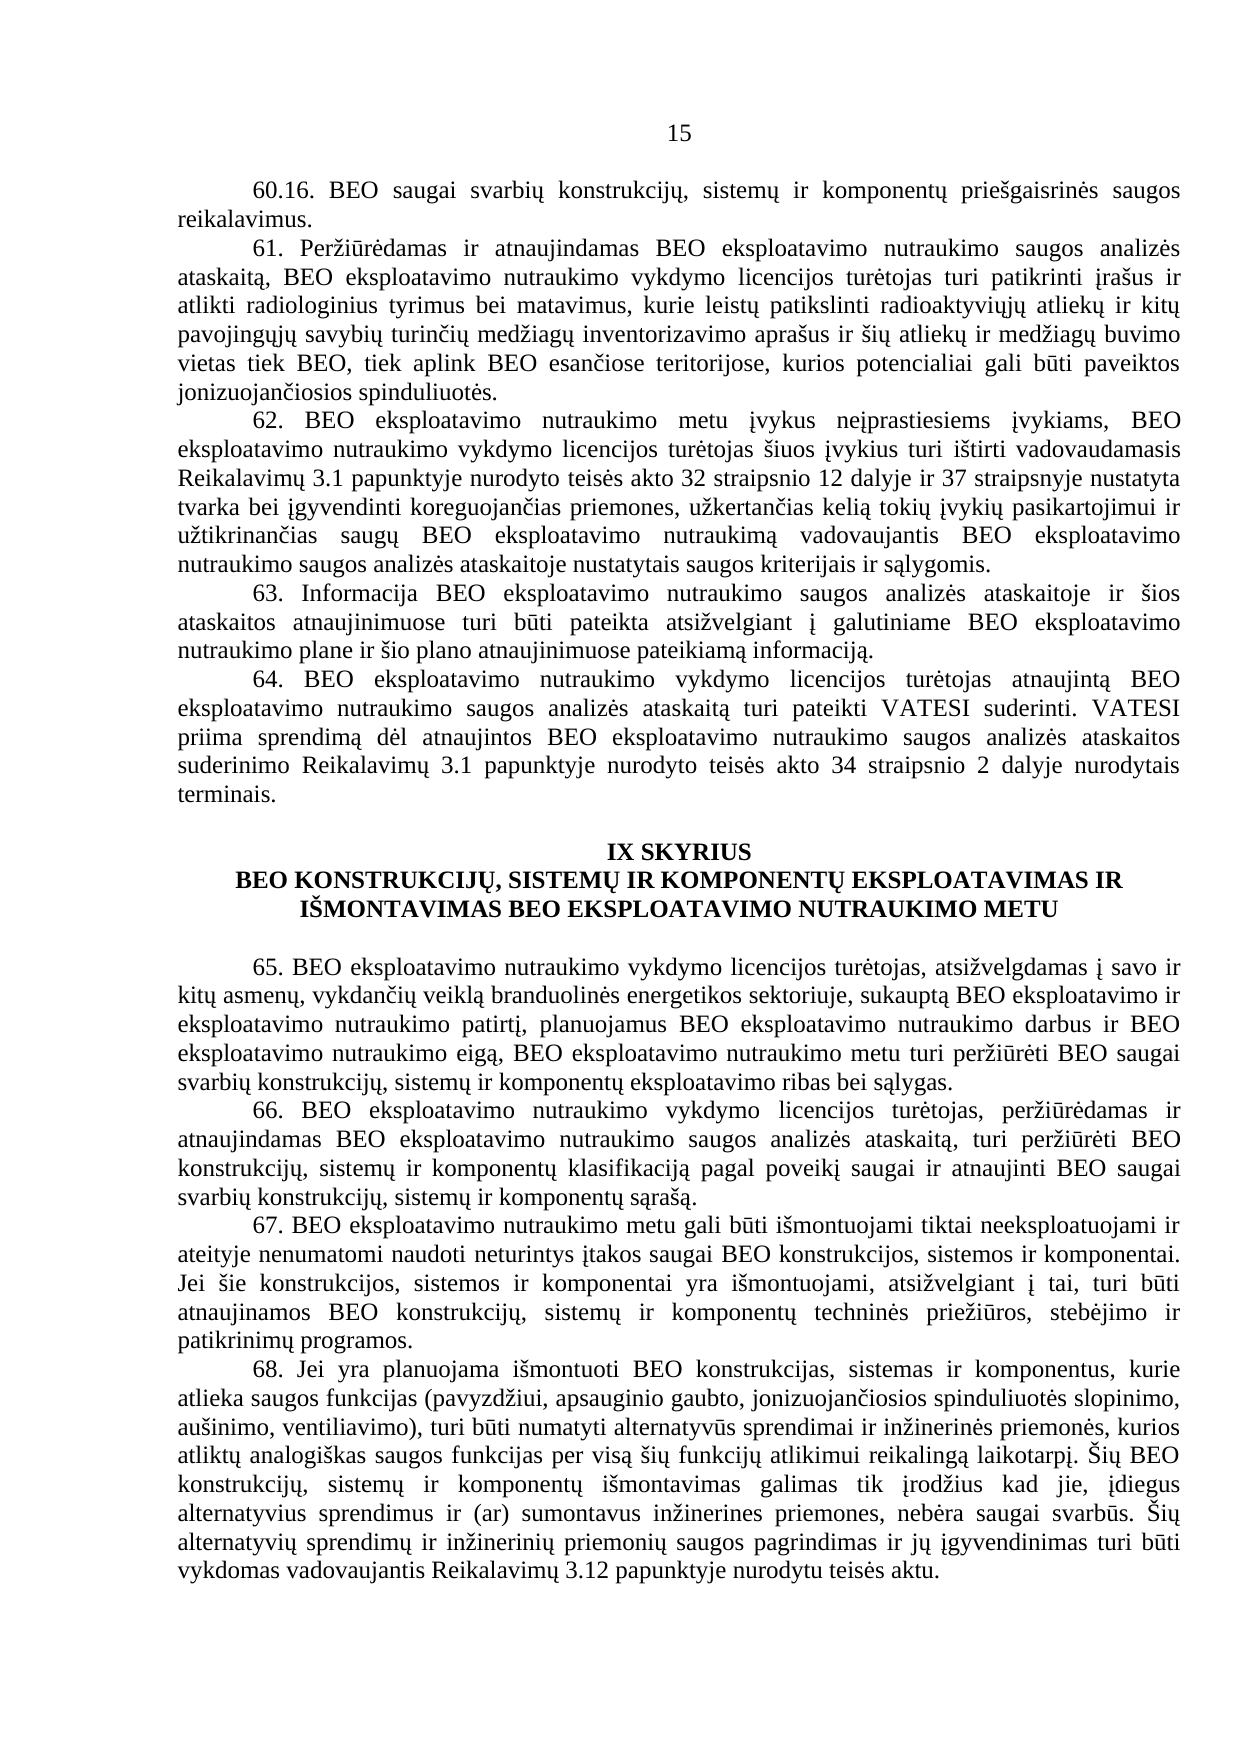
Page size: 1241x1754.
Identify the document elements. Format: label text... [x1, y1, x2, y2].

text 61. Peržiūrėdamas ir atnaujindamas BEO eksploatavimo nutraukimo saugos analizės ataskaitą, BEO eksploatavimo nutraukimo vykdymo licencijos turėtojas turi patikrinti įrašus ir atlikti radiologinius tyrimus bei matavimus, kurie leistų patikslinti radioaktyviųjų atliekų ir kitų pavojingųjų savybių turinčių medžiagų inventorizavimo aprašus ir šių atliekų ir medžiagų buvimo vietas tiek BEO, tiek aplink BEO esančiose teritorijose, kurios potencialiai gali būti paveiktos jonizuojančiosios spinduliuotės. [177, 233, 1181, 406]
text BEO konstrukcijų, sistemų ir komponentų eksploatavimas IR IŠMONTAVIMAS BEO eksploatavimo nutraukimo metu [177, 866, 1181, 923]
text 67. BEO eksploatavimo nutraukimo metu gali būti išmontuojami tiktai neeksploatuojami ir ateityje nenumatomi naudoti neturintys įtakos saugai BEO konstrukcijos, sistemos ir komponentai. Jei šie konstrukcijos, sistemos ir komponentai yra išmontuojami, atsižvelgiant į tai, turi būti atnaujinamos BEO konstrukcijų, sistemų ir komponentų techninės priežiūros, stebėjimo ir patikrinimų programos. [177, 1211, 1181, 1354]
text 62. BEO eksploatavimo nutraukimo metu įvykus neįprastiesiems įvykiams, BEO eksploatavimo nutraukimo vykdymo licencijos turėtojas šiuos įvykius turi ištirti vadovaudamasis Reikalavimų 3.1 papunktyje nurodyto teisės akto 32 straipsnio 12 dalyje ir 37 straipsnyje nustatyta tvarka bei įgyvendinti koreguojančias priemones, užkertančias kelią tokių įvykių pasikartojimui ir užtikrinančias saugų BEO eksploatavimo nutraukimą vadovaujantis BEO eksploatavimo nutraukimo saugos analizės ataskaitoje nustatytais saugos kriterijais ir sąlygomis. [177, 406, 1181, 578]
text 66. BEO eksploatavimo nutraukimo vykdymo licencijos turėtojas, peržiūrėdamas ir atnaujindamas BEO eksploatavimo nutraukimo saugos analizės ataskaitą, turi peržiūrėti BEO konstrukcijų, sistemų ir komponentų klasifikaciją pagal poveikį saugai ir atnaujinti BEO saugai svarbių konstrukcijų, sistemų ir komponentų sąrašą. [177, 1096, 1181, 1211]
text IX SKYRIUS [177, 837, 1181, 866]
text 68. Jei yra planuojama išmontuoti BEO konstrukcijas, sistemas ir komponentus, kurie atlieka saugos funkcijas (pavyzdžiui, apsauginio gaubto, jonizuojančiosios spinduliuotės slopinimo, aušinimo, ventiliavimo), turi būti numatyti alternatyvūs sprendimai ir inžinerinės priemonės, kurios atliktų analogiškas saugos funkcijas per visą šių funkcijų atlikimui reikalingą laikotarpį. Šių BEO konstrukcijų, sistemų ir komponentų išmontavimas galimas tik įrodžius kad jie, įdiegus alternatyvius sprendimus ir (ar) sumontavus inžinerines priemones, nebėra saugai svarbūs. Šių alternatyvių sprendimų ir inžinerinių priemonių saugos pagrindimas ir jų įgyvendinimas turi būti vykdomas vadovaujantis Reikalavimų 3.12 papunktyje nurodytu teisės aktu. [177, 1354, 1181, 1584]
text 64. BEO eksploatavimo nutraukimo vykdymo licencijos turėtojas atnaujintą BEO eksploatavimo nutraukimo saugos analizės ataskaitą turi pateikti VATESI suderinti. VATESI priima sprendimą dėl atnaujintos BEO eksploatavimo nutraukimo saugos analizės ataskaitos suderinimo Reikalavimų 3.1 papunktyje nurodyto teisės akto 34 straipsnio 2 dalyje nurodytais terminais. [177, 664, 1181, 808]
text 63. Informacija BEO eksploatavimo nutraukimo saugos analizės ataskaitoje ir šios ataskaitos atnaujinimuose turi būti pateikta atsižvelgiant į galutiniame BEO eksploatavimo nutraukimo plane ir šio plano atnaujinimuose pateikiamą informaciją. [177, 578, 1181, 664]
text 60.16. BEO saugai svarbių konstrukcijų, sistemų ir komponentų priešgaisrinės saugos reikalavimus. [177, 176, 1181, 233]
text 65. BEO eksploatavimo nutraukimo vykdymo licencijos turėtojas, atsižvelgdamas į savo ir kitų asmenų, vykdančių veiklą branduolinės energetikos sektoriuje, sukauptą BEO eksploatavimo ir eksploatavimo nutraukimo patirtį, planuojamus BEO eksploatavimo nutraukimo darbus ir BEO eksploatavimo nutraukimo eigą, BEO eksploatavimo nutraukimo metu turi peržiūrėti BEO saugai svarbių konstrukcijų, sistemų ir komponentų eksploatavimo ribas bei sąlygas. [177, 952, 1181, 1096]
